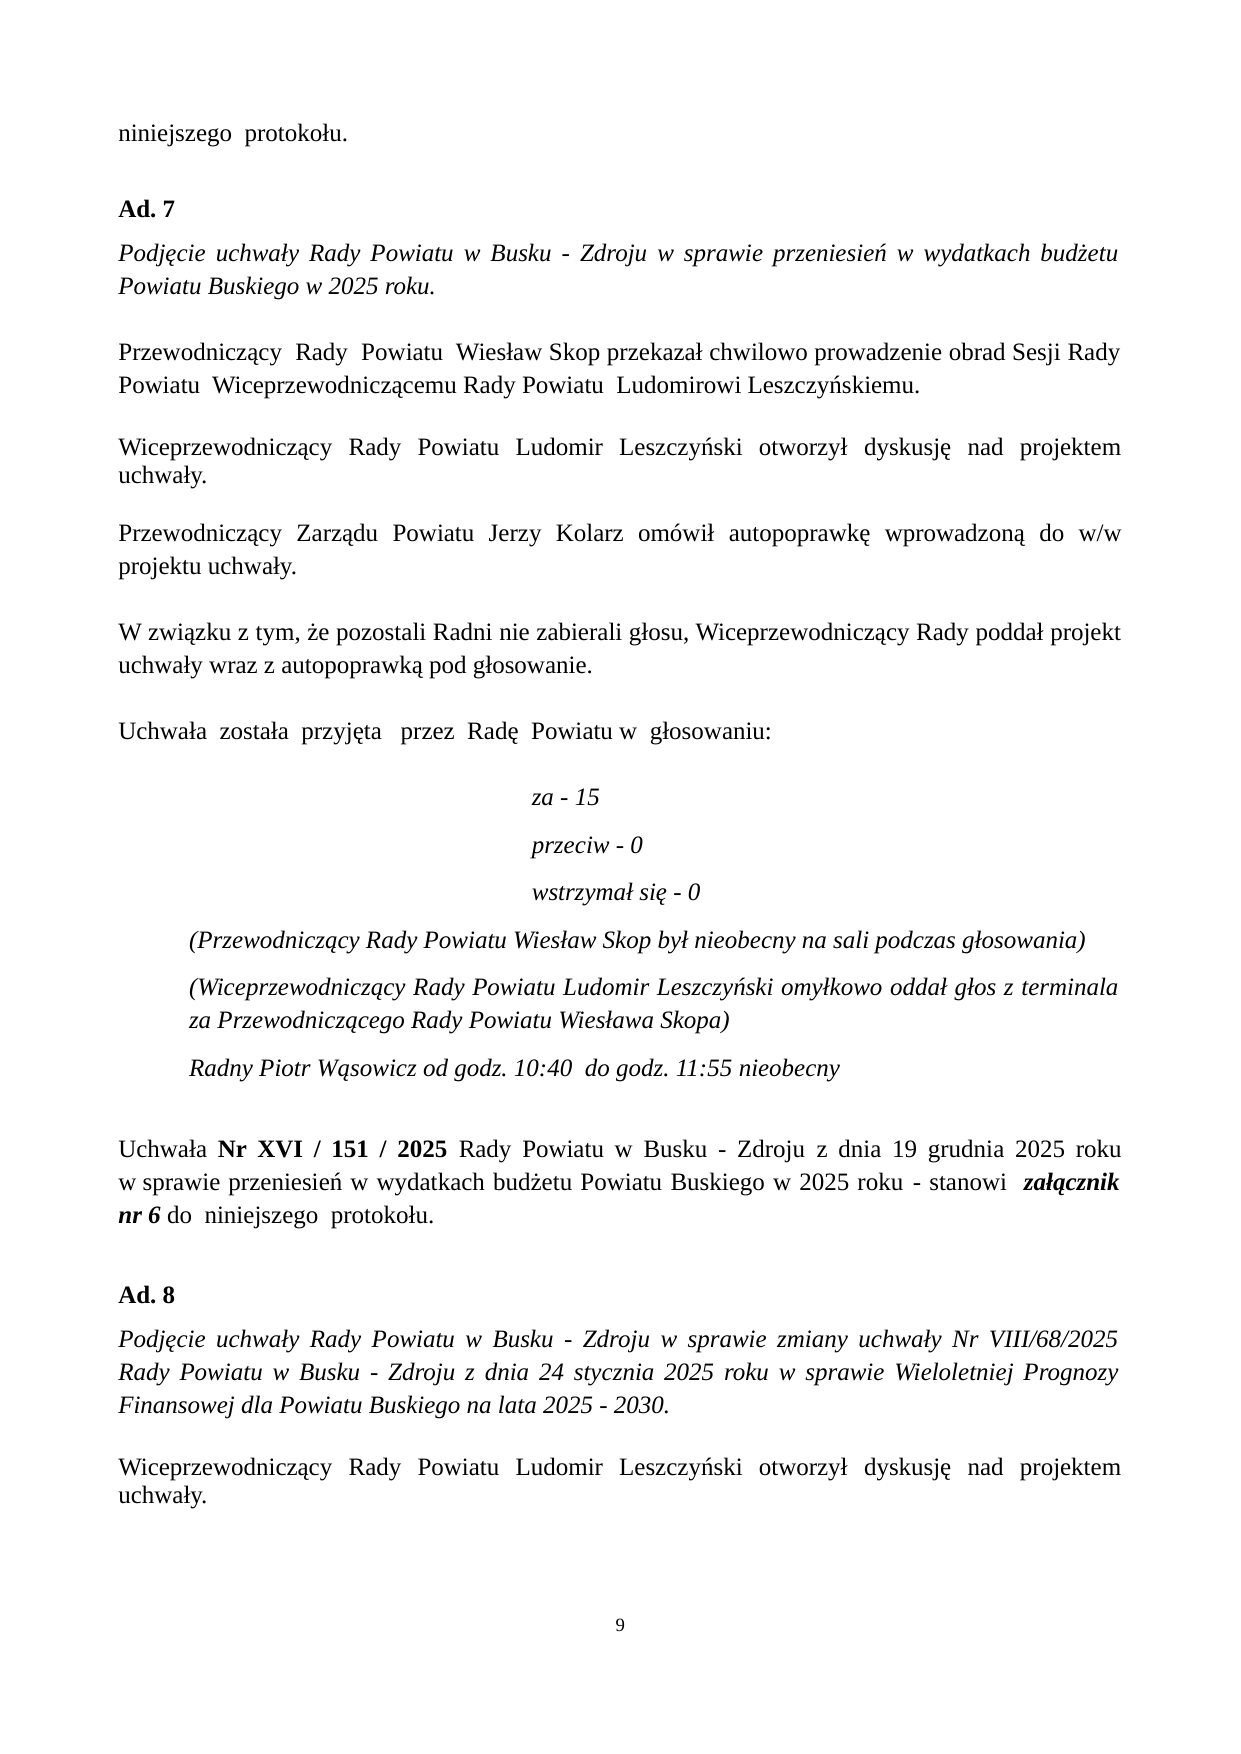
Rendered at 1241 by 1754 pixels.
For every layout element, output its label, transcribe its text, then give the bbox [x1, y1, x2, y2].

text niniejszego protokołu. [118, 118, 1122, 147]
list wstrzymał się - 0 [532, 877, 1122, 906]
list Podjęcie uchwały Rady Powiatu w Busku - Zdroju w sprawie przeniesień w wydatkach budżetu Powiatu Buskiego w 2025 roku. [118, 238, 1122, 299]
list Ad. 8 [118, 1280, 1122, 1309]
list Przewodniczący Rady Powiatu Wiesław Skop przekazał chwilowo prowadzenie obrad Sesji Rady Powiatu Wiceprzewodniczącemu Rady Powiatu Ludomirowi Leszczyńskiemu. [118, 337, 1122, 399]
list Uchwała Nr XVI / 151 / 2025 Rady Powiatu w Busku - Zdroju z dnia 19 grudnia 2025 roku w sprawie przeniesień w wydatkach budżetu Powiatu Buskiego w 2025 roku - stanowi załącznik nr 6 do niniejszego protokołu. [118, 1134, 1122, 1228]
list Uchwała została przyjęta przez Radę Powiatu w głosowaniu: [118, 716, 1122, 745]
list Podjęcie uchwały Rady Powiatu w Busku - Zdroju w sprawie zmiany uchwały Nr VIII/68/2025 Rady Powiatu w Busku - Zdroju z dnia 24 stycznia 2025 roku w sprawie Wieloletniej Prognozy Finansowej dla Powiatu Buskiego na lata 2025 - 2030. [118, 1324, 1122, 1418]
list Radny Piotr Wąsowicz od godz. 10:40 do godz. 11:55 nieobecny [189, 1053, 1122, 1082]
list (Wiceprzewodniczący Rady Powiatu Ludomir Leszczyński omyłkowo oddał głos z terminala za Przewodniczącego Rady Powiatu Wiesława Skopa) [189, 972, 1122, 1034]
list Wiceprzewodniczący Rady Powiatu Ludomir Leszczyński otworzył dyskusję nad projektem uchwały. [118, 1452, 1122, 1509]
list (Przewodniczący Rady Powiatu Wiesław Skop był nieobecny na sali podczas głosowania) [189, 925, 1122, 954]
list Wiceprzewodniczący Rady Powiatu Ludomir Leszczyński otworzył dyskusję nad projektem uchwały. [118, 432, 1122, 489]
list Ad. 7 [118, 194, 1122, 223]
list za - 15 [532, 782, 1122, 811]
list przeciw - 0 [532, 830, 1122, 858]
list W związku z tym, że pozostali Radni nie zabierali głosu, Wiceprzewodniczący Rady poddał projekt uchwały wraz z autopoprawką pod głosowanie. [118, 617, 1122, 679]
list Przewodniczący Zarządu Powiatu Jerzy Kolarz omówił autopoprawkę wprowadzoną do w/w projektu uchwały. [118, 518, 1122, 580]
